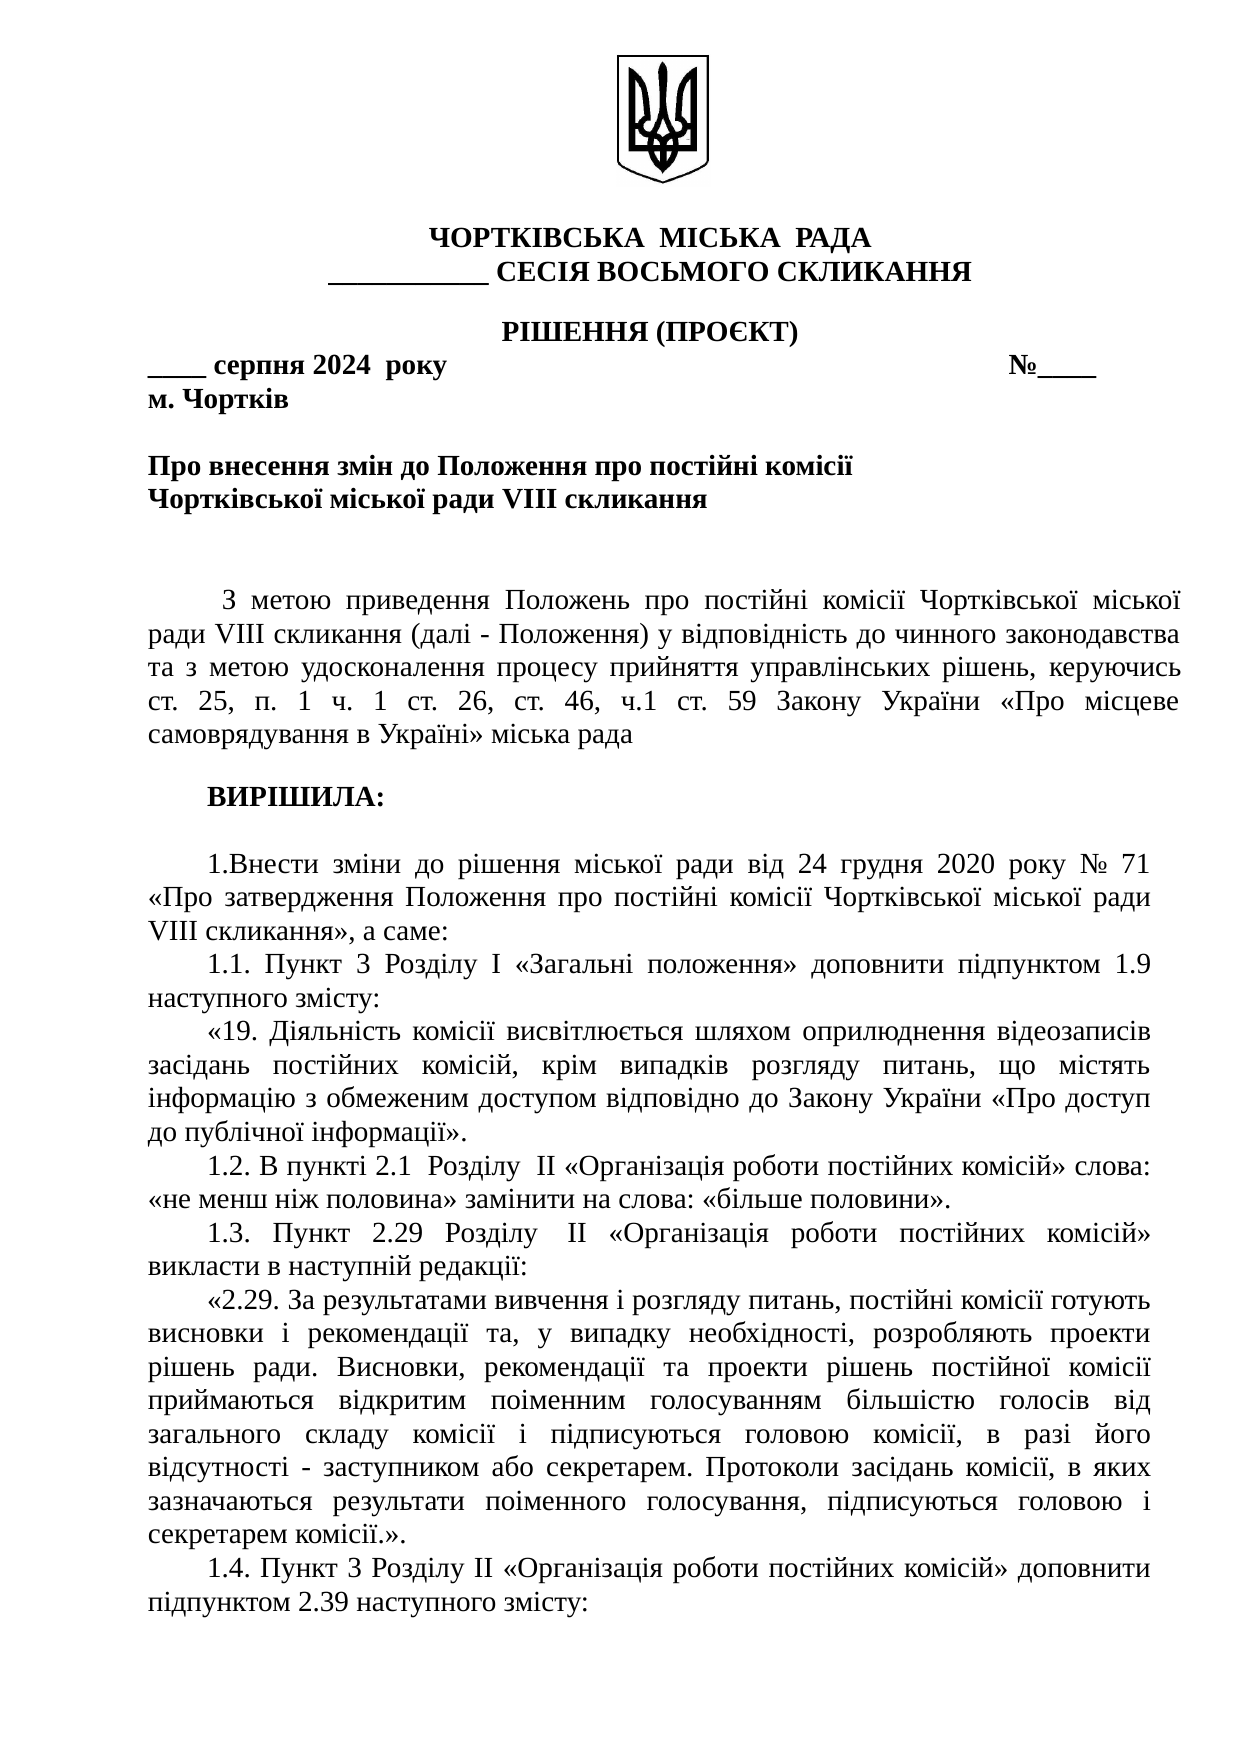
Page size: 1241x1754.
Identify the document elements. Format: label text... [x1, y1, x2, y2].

text «19. Діяльність комісії висвітлюється шляхом оприлюднення відеозаписів засідань постійних комісій, крім випадків розгляду питань, що містять інформацію з обмеженим доступом відповідно до Закону України «Про доступ до публічної інформації». [148, 1013, 1152, 1148]
text ЧОРТКІВСЬКА МІСЬКА РАДА [148, 220, 1152, 254]
text 1.3. Пункт 2.29 Розділу IІ «Організація роботи постійних комісій» викласти в наступній редакції: [148, 1215, 1152, 1282]
text ВИРІШИЛА: [148, 779, 1152, 812]
text ____ серпня 2024 року №____ [148, 347, 1152, 381]
text РІШЕННЯ (ПРОЄКТ) [148, 314, 1152, 347]
text «2.29. За результатами вивчення і розгляду питань, постійні комісії готують висновки і рекомендації та, у випадку необхідності, розробляють проекти рішень ради. Висновки, рекомендації та проекти рішень постійної комісії приймаються відкритим поіменним голосуванням більшістю голосів від загального складу комісії і підписуються головою комісії, в разі його відсутності - заступником або секретарем. Протоколи засідань комісії, в яких зазначаються результати поіменного голосування, підписуються головою і секретарем комісії.». [148, 1282, 1152, 1550]
text м. Чортків [148, 381, 1166, 414]
text ___________ СЕСІЯ ВОСЬМОГО СКЛИКАННЯ [148, 254, 1152, 287]
text 1.Внести зміни до рішення міської ради від 24 грудня 2020 року № 71 «Про затвердження Положення про постійні комісії Чортківської міської ради VIII скликання», а саме: [148, 846, 1152, 946]
text З метою приведення Положень про постійні комісії Чортківської міської ради VІІІ скликання (далі - Положення) у відповідність до чинного законодавства та з метою удосконалення процесу прийняття управлінських рішень, керуючись ст. 25, п. 1 ч. 1 ст. 26, ст. 46, ч.1 ст. 59 Закону України «Про місцеве самоврядування в Україні» міська рада [148, 582, 1181, 750]
text 1.4. Пункт 3 Розділу IІ «Організація роботи постійних комісій» доповнити підпунктом 2.39 наступного змісту: [148, 1550, 1152, 1617]
text Про внесення змін до Положення про постійні комісії [148, 448, 1152, 482]
text Чортківської міської ради VІІІ скликання [148, 482, 1152, 515]
text 1.2. В пункті 2.1 Розділу IІ «Організація роботи постійних комісій» слова: «не менш ніж половина» замінити на слова: «більше половини». [148, 1148, 1152, 1215]
text 1.1. Пункт 3 Розділу I «Загальні положення» доповнити підпунктом 1.9 наступного змісту: [148, 946, 1152, 1013]
